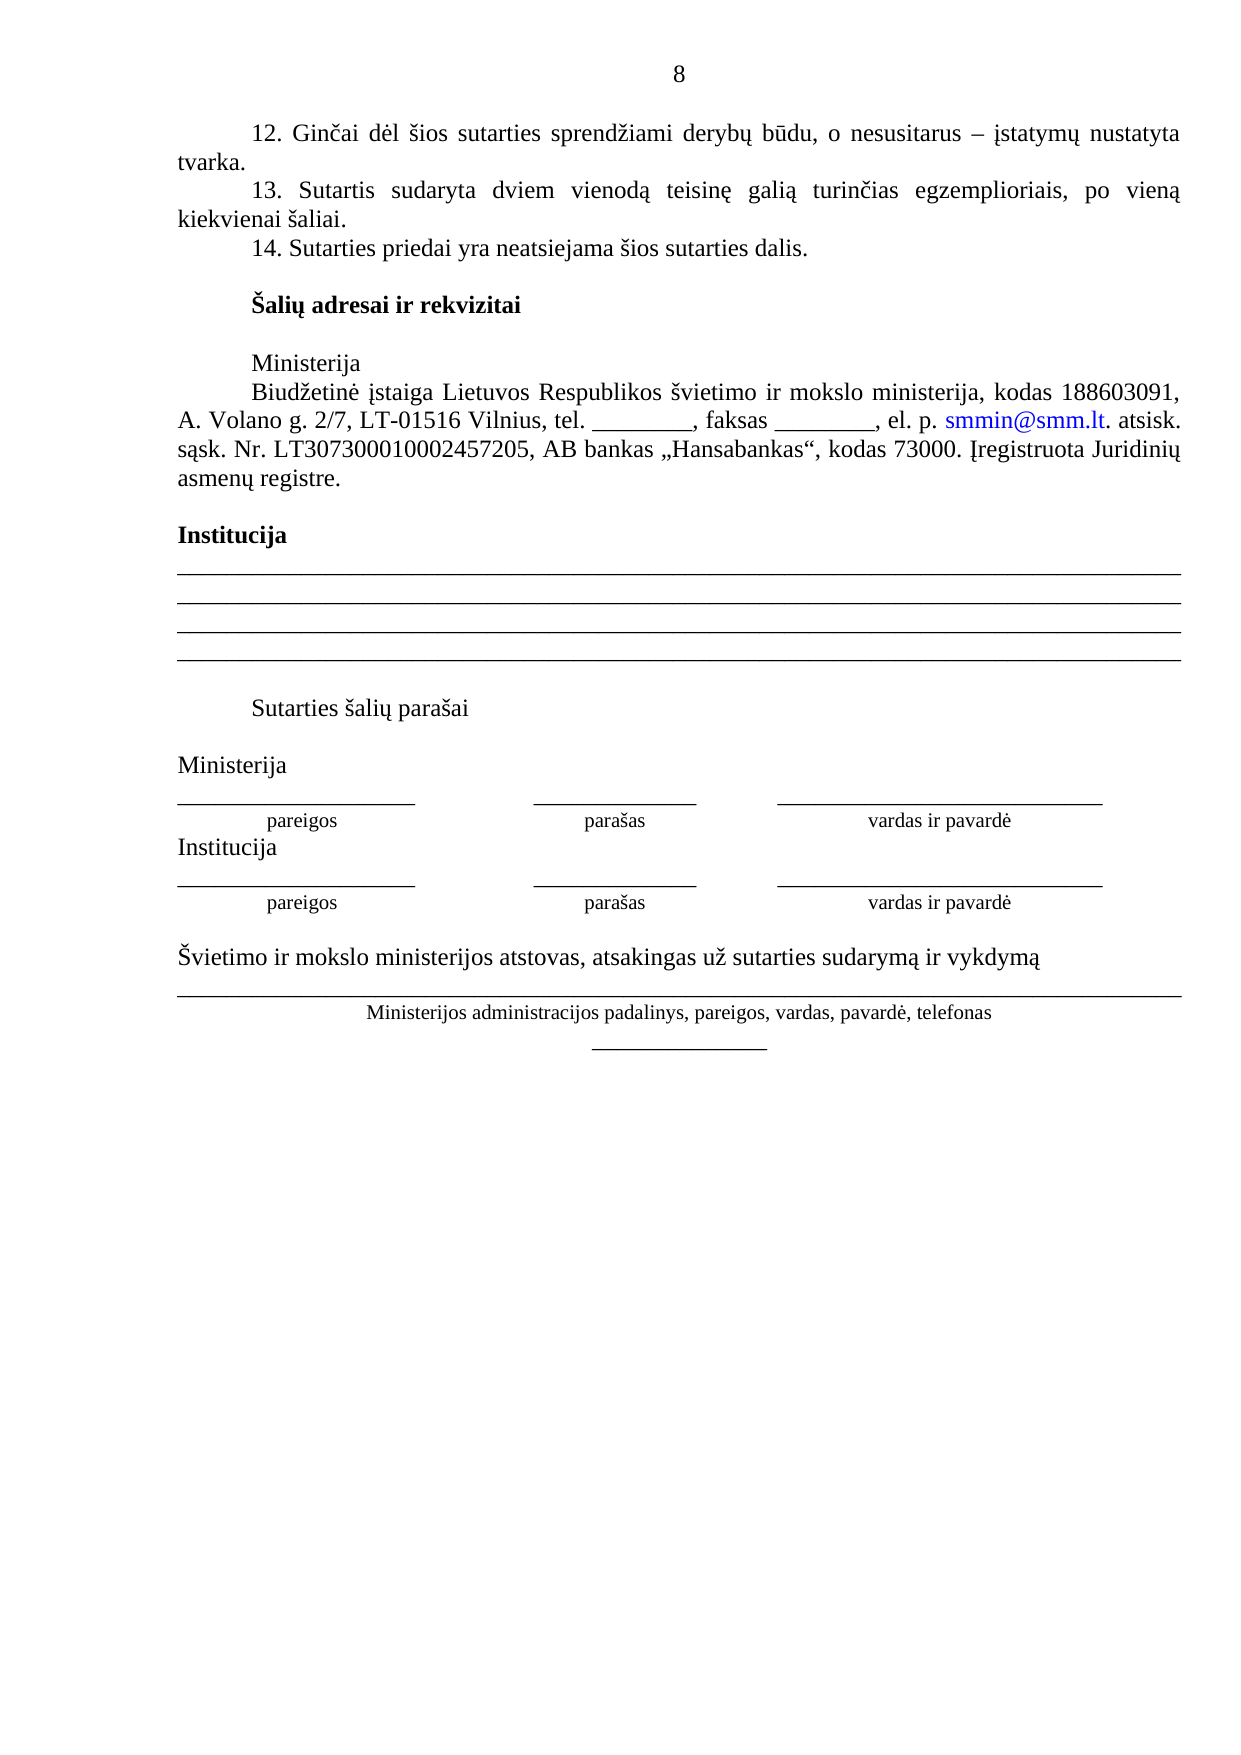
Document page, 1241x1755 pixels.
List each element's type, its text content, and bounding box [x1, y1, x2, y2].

text Institucija [177, 521, 1181, 549]
text Švietimo ir mokslo ministerijos atstovas, atsakingas už sutarties sudarymą ir vykdymą [177, 942, 1181, 971]
text Ministerija [177, 751, 1181, 779]
text 13. Sutartis sudaryta dviem vienodą teisinę galią turinčias egzemplioriais, po vieną kiekvienai šaliai. [177, 176, 1181, 233]
text Sutarties šalių parašai [177, 693, 1181, 722]
text 12. Ginčai dėl šios sutarties sprendžiami derybų būdu, o nesusitarus – įstatymų nustatyta tvarka. [177, 118, 1181, 176]
text ______________ [177, 1024, 1181, 1053]
text 14. Sutarties priedai yra neatsiejama šios sutarties dalis. [177, 233, 1181, 262]
text pareigos parašas vardas ir pavardė [177, 808, 1181, 832]
text pareigos parašas vardas ir pavardė [177, 890, 1181, 914]
text ___________________ _____________ __________________________ [177, 861, 1181, 890]
text ___________________ _____________ __________________________ [177, 779, 1181, 808]
text Šalių adresai ir rekvizitai [177, 291, 1181, 319]
text Institucija [177, 832, 1181, 861]
text Ministerijos administracijos padalinys, pareigos, vardas, pavardė, telefonas [177, 1000, 1181, 1024]
text Ministerija [177, 348, 1181, 377]
text Biudžetinė įstaiga Lietuvos Respublikos švietimo ir mokslo ministerija, kodas 188603091, A. Volano g. 2/7, LT-01516 Vilnius, tel. ________, faksas ________, el. p. smmin@smm.lt. atsisk. sąsk. Nr. LT307300010002457205, AB bankas „Hansabankas“, kodas 73000. Įregistruota Juridinių asmenų registre. [177, 377, 1181, 492]
